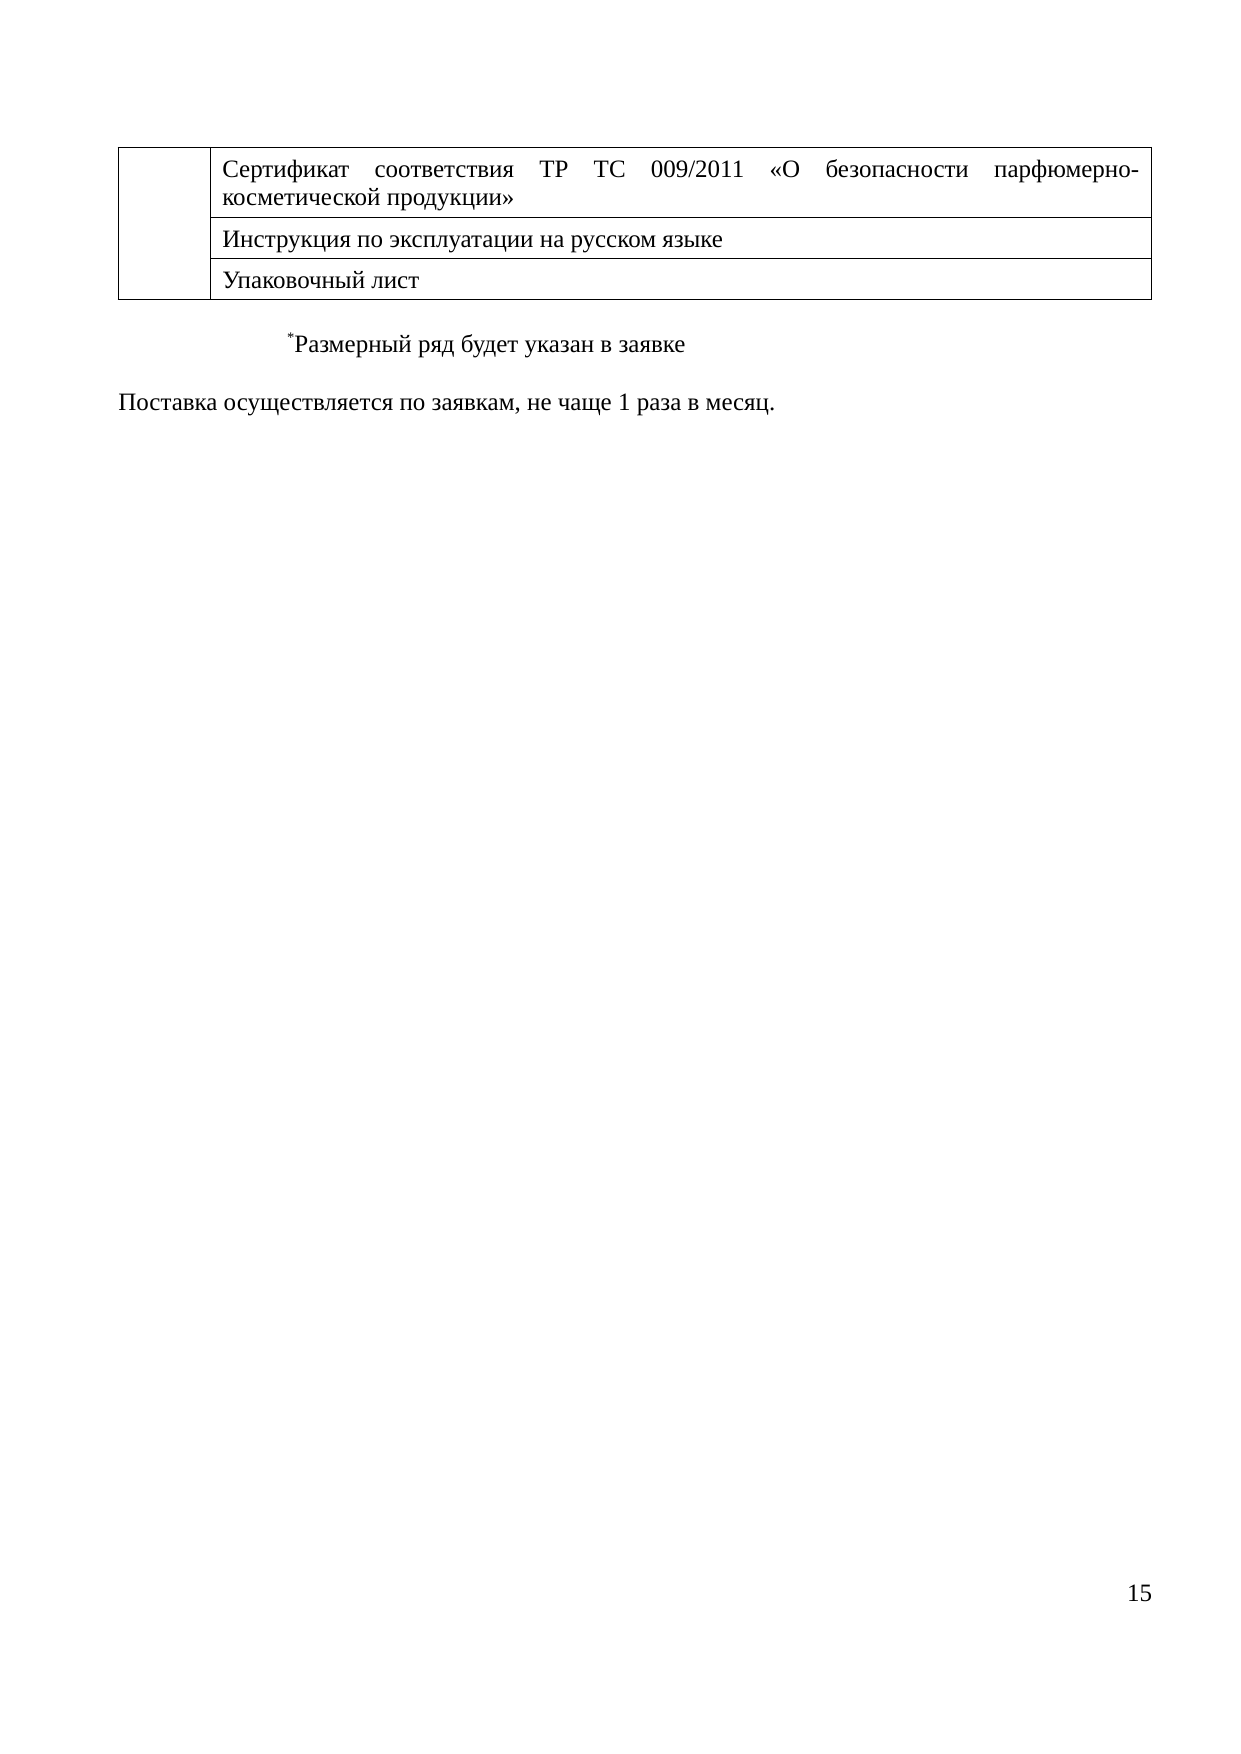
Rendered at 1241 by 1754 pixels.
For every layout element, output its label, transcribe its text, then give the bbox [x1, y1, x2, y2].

text *Размерный ряд будет указан в заявке [118, 329, 1152, 358]
table_cell Упаковочный лист [211, 259, 1151, 299]
table_cell Инструкция по эксплуатации на русском языке [211, 218, 1151, 258]
text Поставка осуществляется по заявкам, не чаще 1 раза в месяц. [118, 387, 1152, 415]
table_cell Сертификат соответствия ТР ТС 009/2011 «О безопасности парфюмерно-косметической продукции» [211, 148, 1151, 217]
